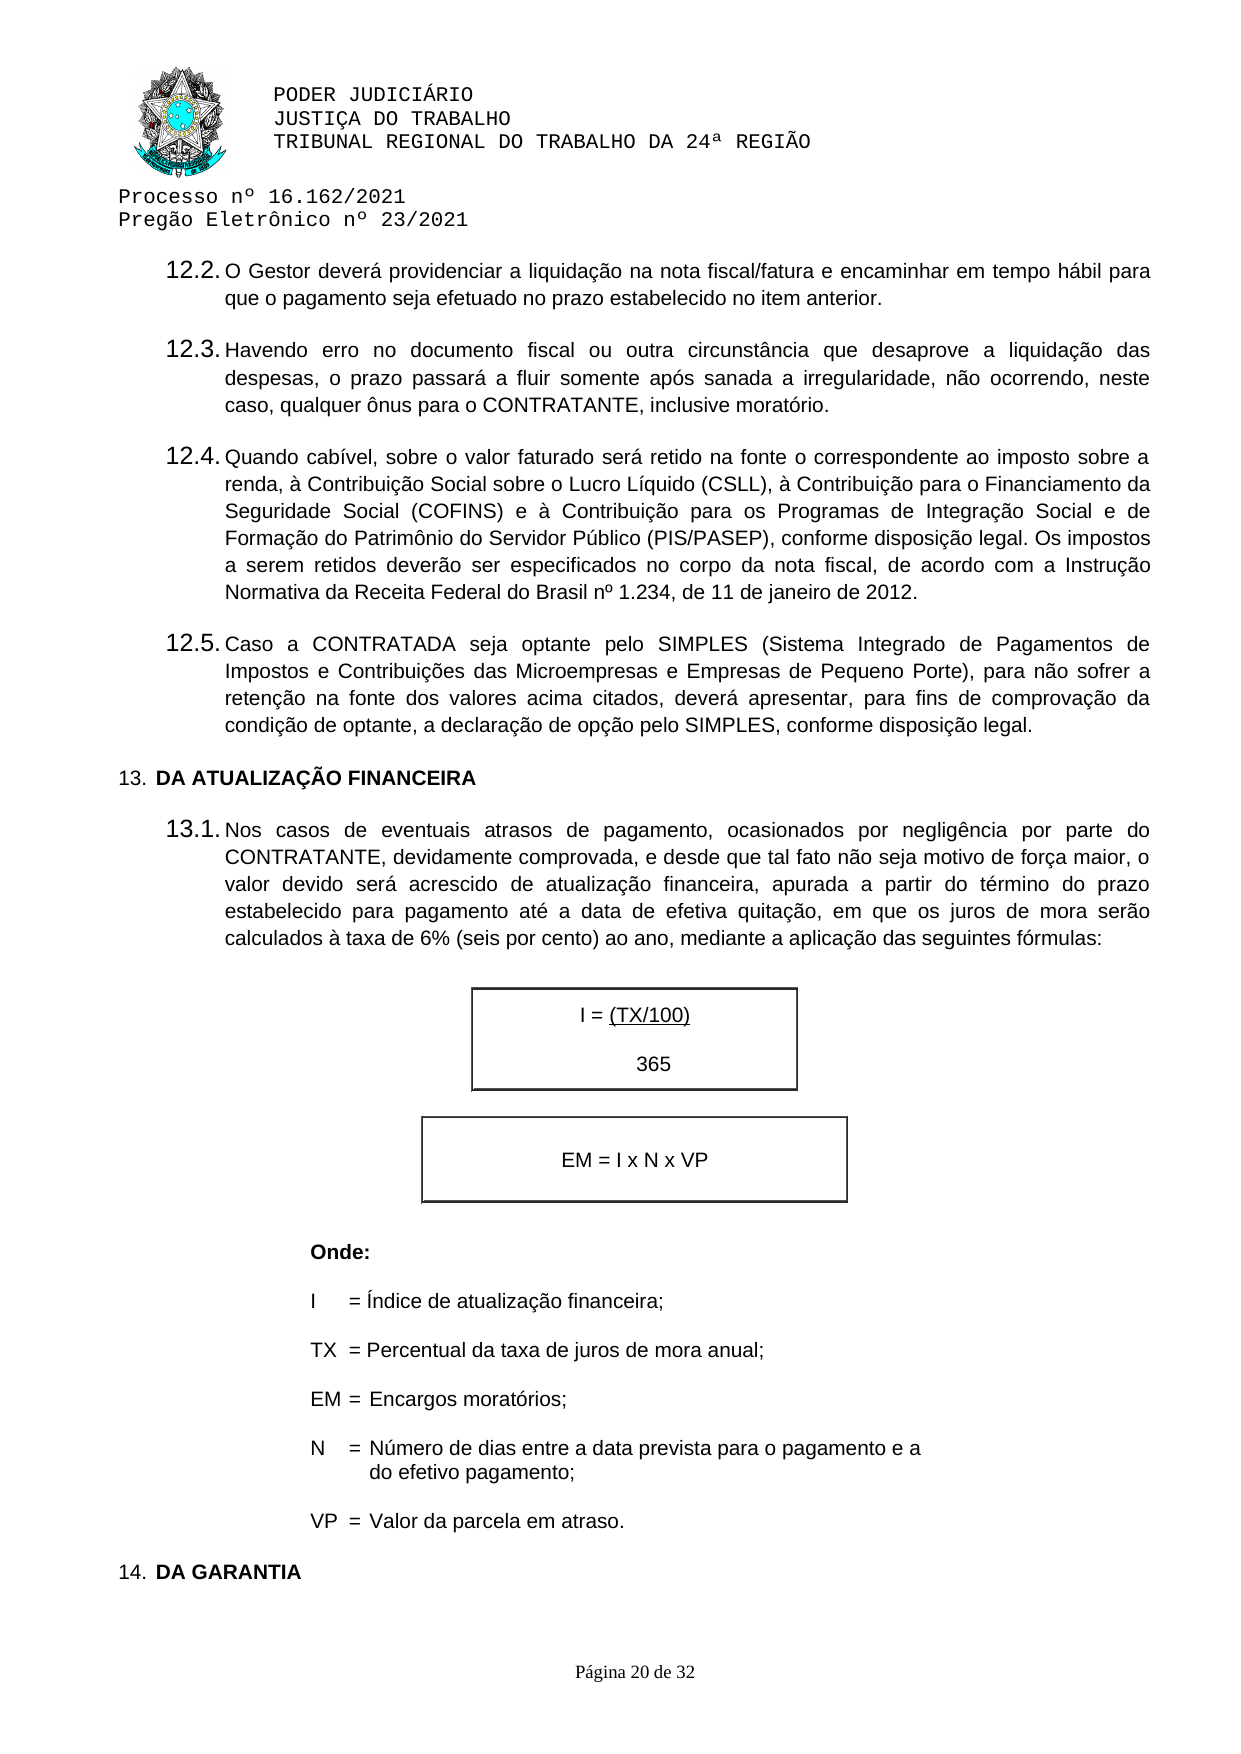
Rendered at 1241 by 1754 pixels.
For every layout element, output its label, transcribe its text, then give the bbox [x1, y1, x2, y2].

text TX = Percentual da taxa de juros de mora anual; [310, 1338, 1152, 1362]
list Nos casos de eventuais atrasos de pagamento, ocasionados por negligência por parte do CONTRATANTE, devidamente comprovada, e desde que tal fato não seja motivo de força maior, o valor devido será acrescido de atualização financeira, apurada a partir do término do prazo estabelecido para pagamento até a data de efetiva quitação, em que os juros de mora serão calculados à taxa de 6% (seis por cento) ao ano, mediante a aplicação das seguintes fórmulas: [165, 815, 1152, 951]
list Quando cabível, sobre o valor faturado será retido na fonte o correspondente ao imposto sobre a renda, à Contribuição Social sobre o Lucro Líquido (CSLL), à Contribuição para o Financiamento da Seguridade Social (COFINS) e à Contribuição para os Programas de Integração Social e de Formação do Patrimônio do Servidor Público (PIS/PASEP), conforme disposição legal. Os impostos a serem retidos deverão ser especificados no corpo da nota fiscal, de acordo com a Instrução Normativa da Receita Federal do Brasil nº 1.234, de 11 de janeiro de 2012. [165, 442, 1152, 605]
list Havendo erro no documento fiscal ou outra circunstância que desaprove a liquidação das despesas, o prazo passará a fluir somente após sanada a irregularidade, não ocorrendo, neste caso, qualquer ônus para o CONTRATANTE, inclusive moratório. [165, 336, 1152, 417]
table_header I = (TX/100) 365 [474, 991, 796, 1088]
text VP = Valor da parcela em atraso. [310, 1509, 1152, 1533]
text Onde: [310, 1240, 1152, 1264]
text I = Índice de atualização financeira; [310, 1289, 1152, 1313]
list Caso a CONTRATADA seja optante pelo SIMPLES (Sistema Integrado de Pagamentos de Impostos e Contribuições das Microempresas e Empresas de Pequeno Porte), para não sofrer a retenção na fonte dos valores acima citados, deverá apresentar, para fins de comprovação da condição de optante, a declaração de opção pelo SIMPLES, conforme disposição legal. [165, 630, 1152, 738]
list DA GARANTIA [118, 1558, 1152, 1585]
list O Gestor deverá providenciar a liquidação na nota fiscal/fatura e encaminhar em tempo hábil para que o pagamento seja efetuado no prazo estabelecido no item anterior. [165, 257, 1152, 311]
text N = Número de dias entre a data prevista para o pagamento e a do efetivo pagamento; [310, 1436, 930, 1484]
text EM = Encargos moratórios; [310, 1387, 1152, 1411]
picture [133, 66, 228, 178]
table_header EM = I x N x VP [424, 1119, 846, 1200]
list DA ATUALIZAÇÃO FINANCEIRA [118, 763, 1152, 790]
